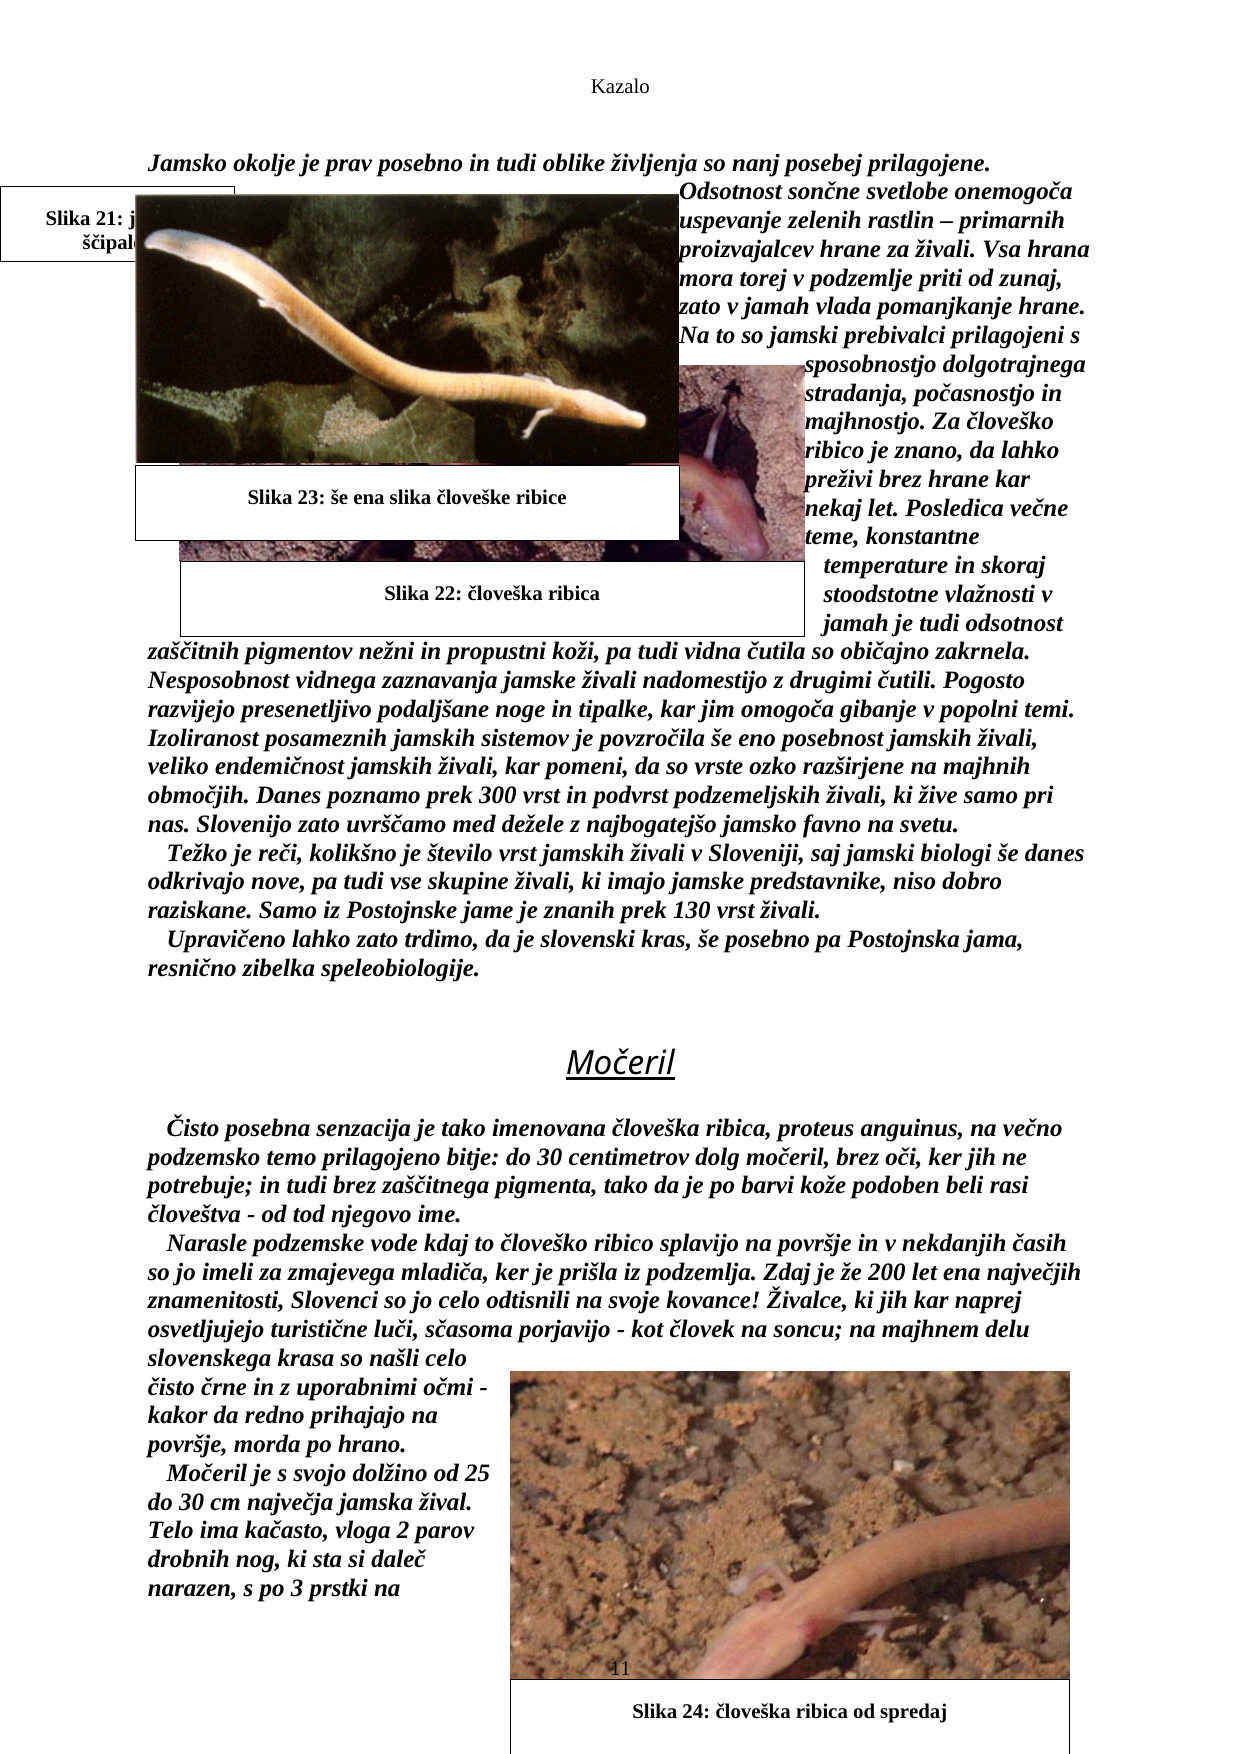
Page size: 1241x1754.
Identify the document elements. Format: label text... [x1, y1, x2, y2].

text Slika 21: jamski ščipalec [15, 206, 135, 253]
text Jamsko okolje je prav posebno in tudi oblike življenja so nanj posebej prilagojene. Odsotnost sončne svetlobe onemogoča uspevanje zelenih rastlin – primarnih proizvajalcev hrane za živali. Vsa hrana mora torej v podzemlje priti od zunaj, zato v jamah vlada pomanjkanje hrane. Na to so jamski prebivalci prilagojeni s sposobnostjo dolgotrajnega stradanja, počasnostjo in majhnostjo. Za človeško ribico je znano, da lahko preživi brez hrane kar nekaj let. Posledica večne teme, konstantne temperature in skoraj stoodstotne vlažnosti v jamah je tudi odsotnost zaščitnih pigmentov nežni in propustni koži, pa tudi vidna čutila so običajno zakrnela. Nesposobnost vidnega zaznavanja jamske živali nadomestijo z drugimi čutili. Pogosto razvijejo presenetljivo podaljšane noge in tipalke, kar jim omogoča gibanje v popolni temi. Izoliranost posameznih jamskih sistemov je povzročila še eno posebnost jamskih živali, veliko endemičnost jamskih živali, kar pomeni, da so vrste ozko razširjene na majhnih območjih. Danes poznamo prek 300 vrst in podvrst podzemeljskih živali, ki žive samo pri nas. Slovenijo zato uvrščamo med dežele z najbogatejšo jamsko favno na svetu. [148, 148, 1093, 838]
picture [510, 1602, 1070, 1679]
text Slika 24: človeška ribica od spredaj [525, 1699, 1054, 1723]
text Močeril je s svojo dolžino od 25 do 30 cm največja jamska žival. Telo ima kačasto, vloga 2 parov drobnih nog, ki sta si daleč narazen, s po 3 prstki na [148, 1458, 1093, 1602]
picture [135, 194, 148, 463]
text Močeril [148, 1039, 1093, 1084]
text Težko je reči, kolikšno je število vrst jamskih živali v Sloveniji, saj jamski biologi še danes odkrivajo nove, pa tudi vse skupine živali, ki imajo jamske predstavnike, niso dobro raziskane. Samo iz Postojnske jame je znanih prek 130 vrst živali. [148, 838, 1093, 924]
text Upravičeno lahko zato trdimo, da je slovenski kras, še posebno pa Postojnska jama, resnično zibelka speleobiologije. [148, 924, 1093, 981]
text Čisto posebna senzacija je tako imenovana človeška ribica, proteus anguinus, na večno podzemsko temo prilagojeno bitje: do 30 centimetrov dolg močeril, brez oči, ker jih ne potrebuje; in tudi brez zaščitnega pigmenta, tako da je po barvi kože podoben beli rasi človeštva - od tod njegovo ime. [148, 1113, 1093, 1228]
text Narasle podzemske vode kdaj to človeško ribico splavijo na površje in v nekdanjih časih so jo imeli za zmajevega mladiča, ker je prišla iz podzemlja. Zdaj je že 200 let ena največjih znamenitosti, Slovenci so jo celo odtisnili na svoje kovance! Živalce, ki jih kar naprej osvetljujejo turistične luči, sčasoma porjavijo - kot človek na soncu; na majhnem delu slovenskega krasa so našli celo čisto črne in z uporabnimi očmi - kakor da redno prihajajo na površje, morda po hrano. [148, 1228, 1093, 1458]
